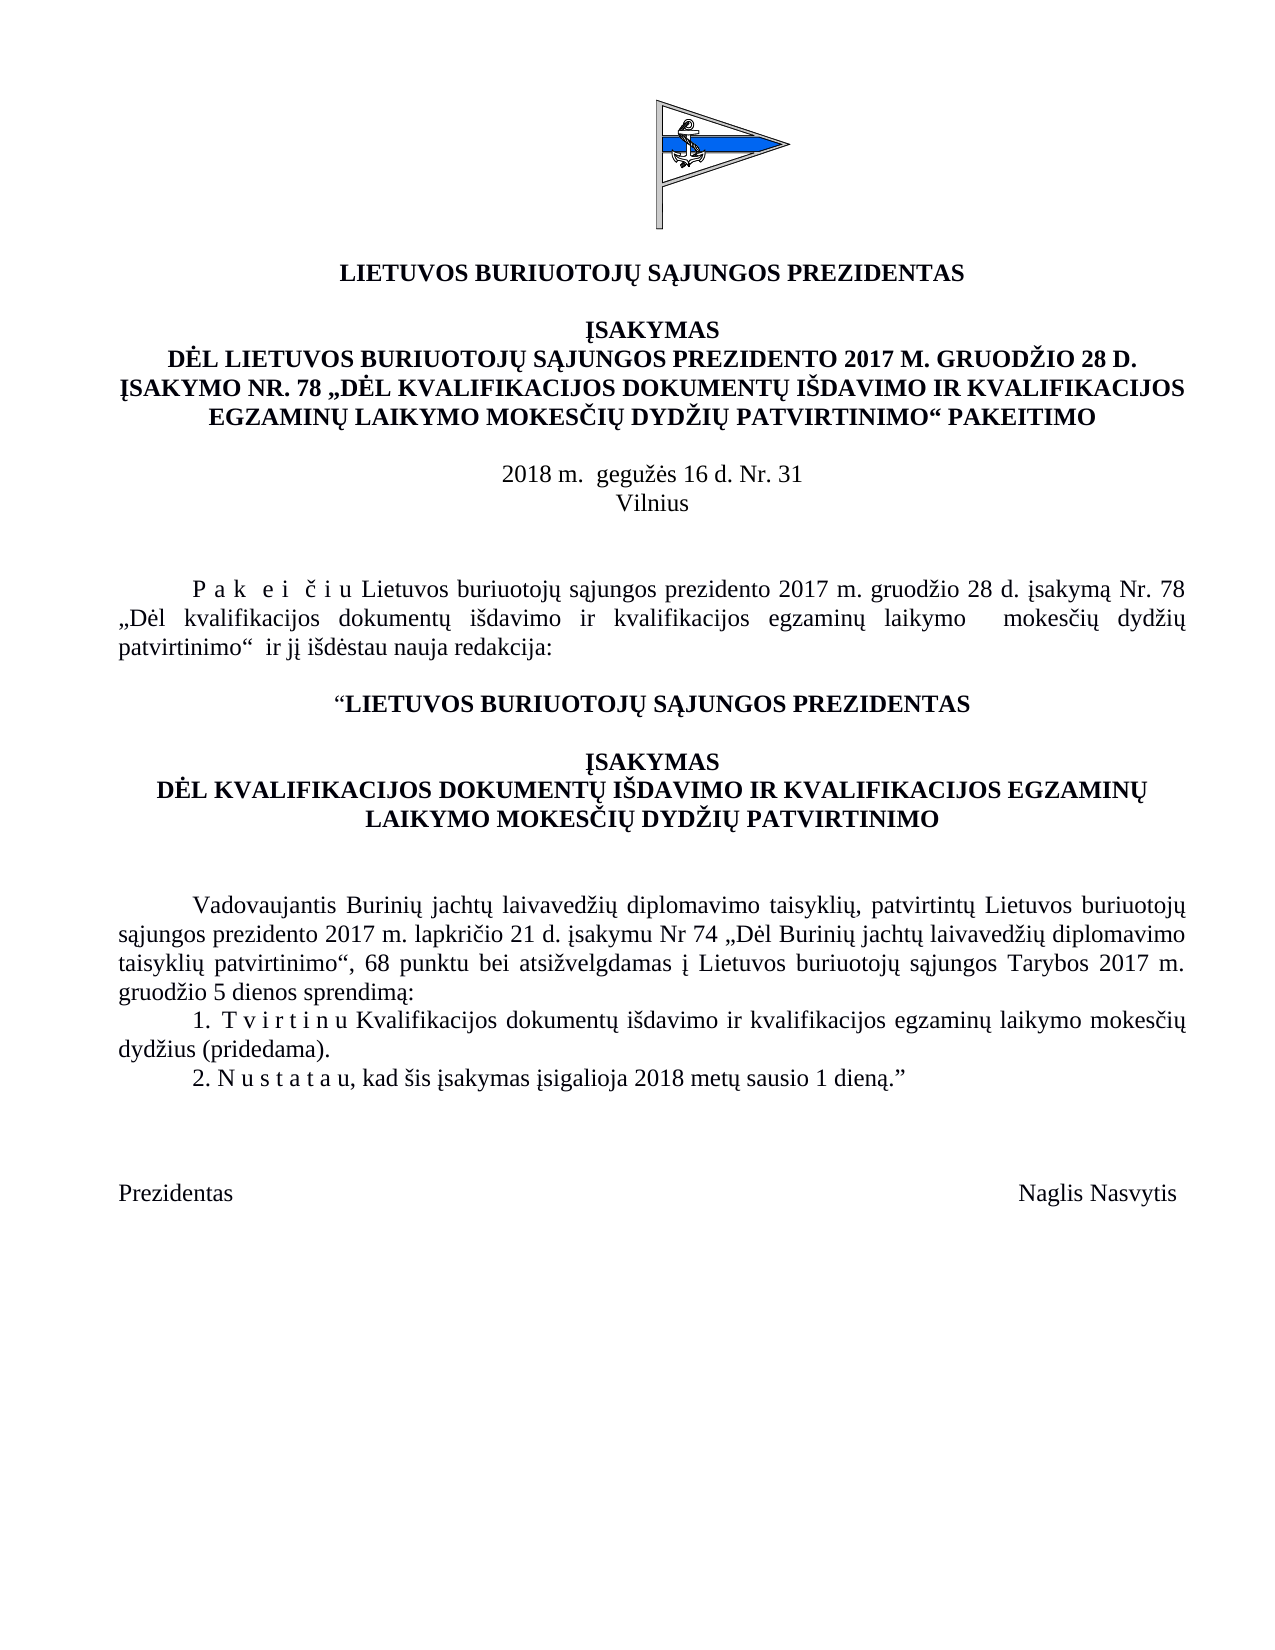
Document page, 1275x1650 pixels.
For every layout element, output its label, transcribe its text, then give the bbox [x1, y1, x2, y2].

text 1. Tvirtinu Kvalifikacijos dokumentų išdavimo ir kvalifikacijos egzaminų laikymo mokesčių dydžius (pridedama). [118, 1006, 1186, 1063]
text Vilnius [118, 488, 1186, 517]
text 2. N u s t a t a u, kad šis įsakymas įsigalioja 2018 metų sausio 1 dieną.” [118, 1063, 1186, 1092]
text P a k e i č i u Lietuvos buriuotojų sąjungos prezidento 2017 m. gruodžio 28 d. įsakymą Nr. 78 „Dėl kvalifikacijos dokumentų išdavimo ir kvalifikacijos egzaminų laikymo mokesčių dydžių patvirtinimo“ ir jį išdėstau nauja redakcija: [118, 574, 1186, 661]
text DĖL LIETUVOS BURIUOTOJŲ SĄJUNGOS PREZIDENTO 2017 M. GRUODŽIO 28 D. ĮSAKYMO NR. 78 „DĖL KVALIFIKACIJOS DOKUMENTŲ IŠDAVIMO IR KVALIFIKACIJOS EGZAMINŲ LAIKYMO MOKESČIŲ DYDŽIŲ PATVIRTINIMO“ PAKEITIMO [118, 344, 1186, 431]
text Prezidentas Naglis Nasvytis [118, 1178, 1186, 1207]
text ĮSAKYMAS [118, 316, 1186, 344]
text LIETUVOS BURIUOTOJŲ SĄJUNGOS PREZIDENTAS [118, 258, 1186, 287]
text ĮSAKYMAS [118, 747, 1186, 776]
text DĖL KVALIFIKACIJOS DOKUMENTŲ IŠDAVIMO IR KVALIFIKACIJOS EGZAMINŲ LAIKYMO MOKESČIŲ DYDŽIŲ PATVIRTINIMO [118, 776, 1186, 833]
text 2018 m. gegužės 16 d. Nr. 31 [118, 459, 1186, 488]
text “LIETUVOS BURIUOTOJŲ SĄJUNGOS PREZIDENTAS [118, 689, 1186, 718]
text Vadovaujantis Burinių jachtų laivavedžių diplomavimo taisyklių, patvirtintų Lietuvos buriuotojų sąjungos prezidento 2017 m. lapkričio 21 d. įsakymu Nr 74 „Dėl Burinių jachtų laivavedžių diplomavimo taisyklių patvirtinimo“, 68 punktu bei atsižvelgdamas į Lietuvos buriuotojų sąjungos Tarybos 2017 m. gruodžio 5 dienos sprendimą: [118, 891, 1186, 1006]
